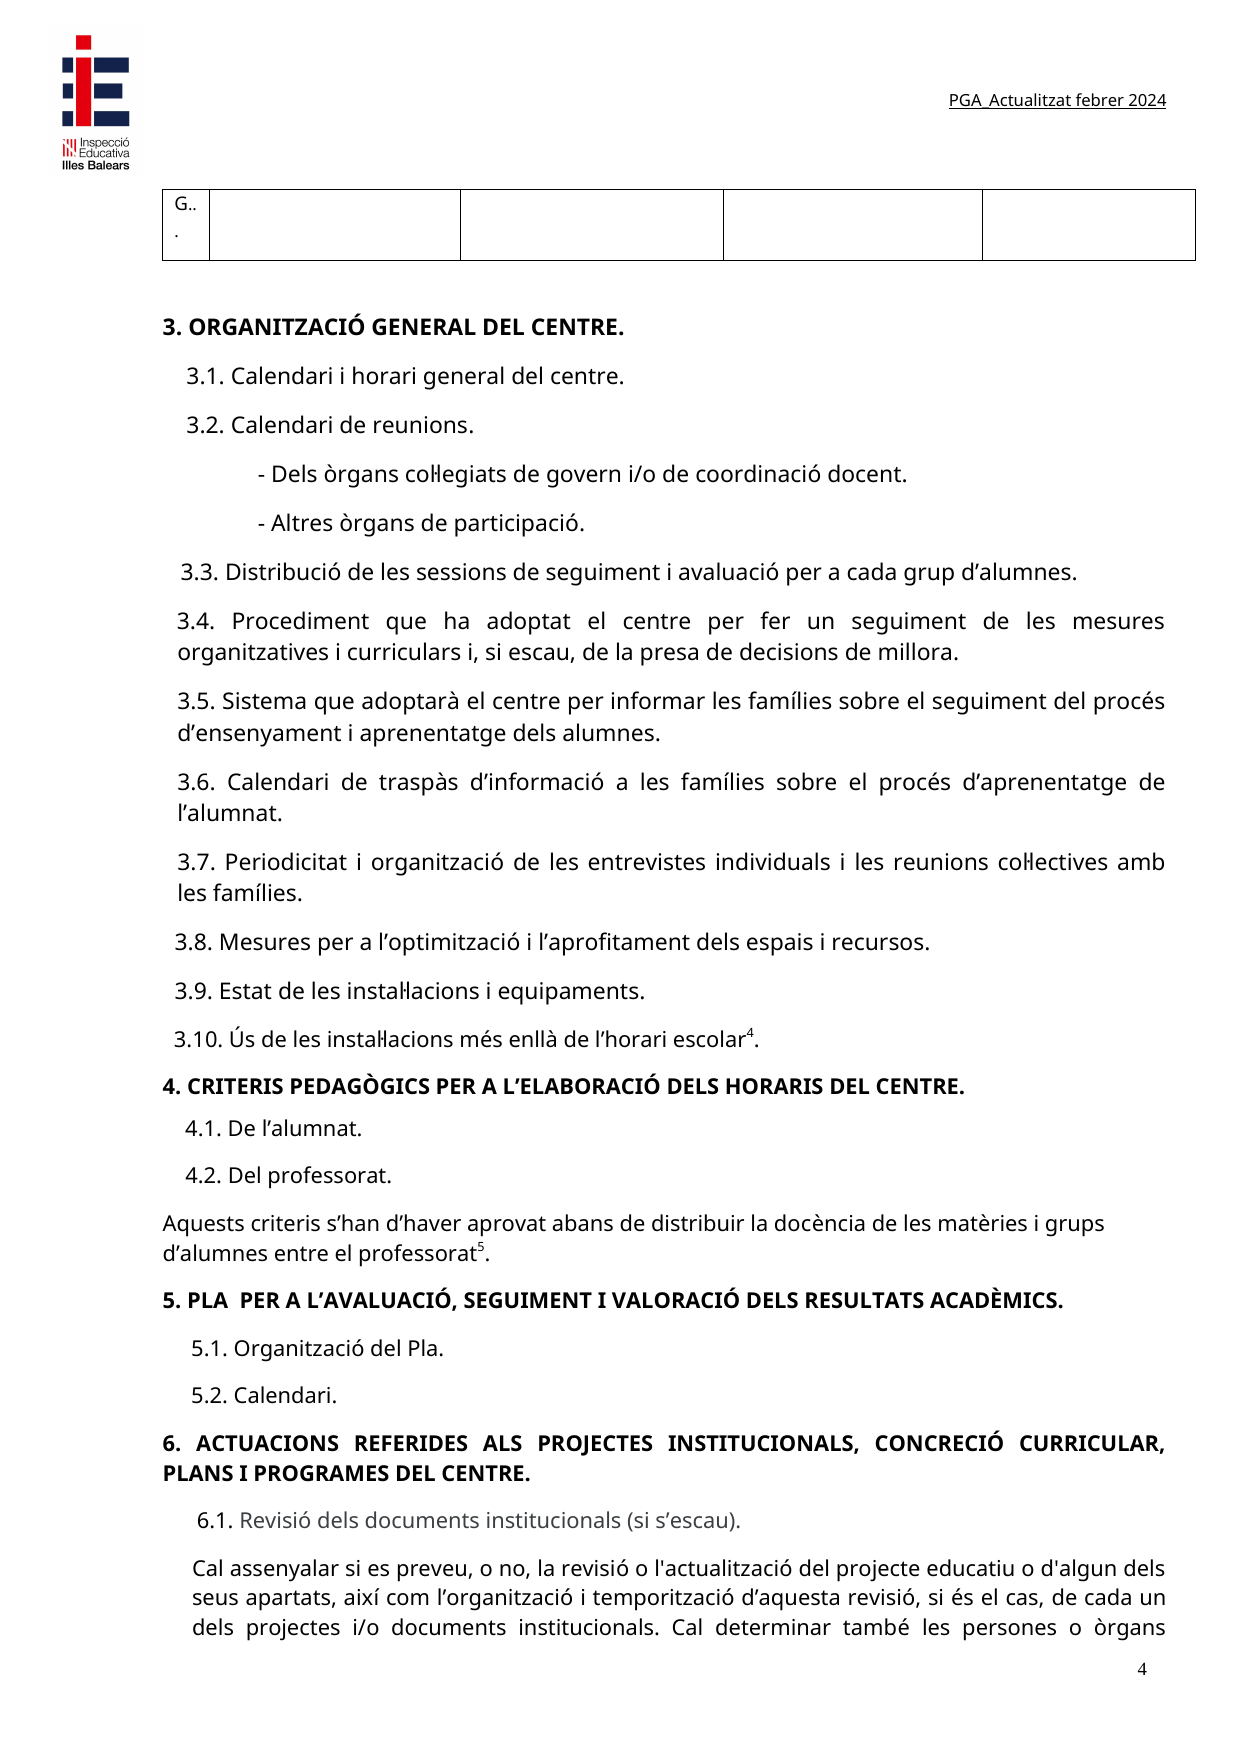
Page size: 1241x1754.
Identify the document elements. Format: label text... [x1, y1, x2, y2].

text 3.9. Estat de les instal·lacions i equipaments. [162, 975, 1166, 1006]
subtitle 5. PLA PER A L’AVALUACIÓ, SEGUIMENT I VALORACIÓ DELS RESULTATS ACADÈMICS. [162, 1285, 1166, 1315]
picture [50, 24, 143, 181]
text 4.1. De l’alumnat. [162, 1113, 1166, 1143]
text Aquests criteris s’han d’haver aprovat abans de distribuir la docència de les matèries i grups d’alumnes entre el professorat. [162, 1208, 1166, 1267]
text 5.1. Organització del Pla. [162, 1333, 1166, 1362]
subtitle 3. ORGANITZACIÓ GENERAL DEL CENTRE. [162, 311, 1166, 343]
table_cell [210, 190, 460, 259]
text 3.10. Ús de les instal·lacions més enllà de l’horari escolar. [162, 1024, 1166, 1054]
text - Altres òrgans de participació. [162, 507, 1166, 538]
table_cell G... [163, 190, 209, 259]
text 3.6. Calendari de traspàs d’informació a les famílies sobre el procés d’aprenentatge de l’alumnat. [177, 766, 1166, 828]
text 3.4. Procediment que ha adoptat el centre per fer un seguiment de les mesures organitzatives i curriculars i, si escau, de la presa de decisions de millora. [177, 605, 1166, 668]
text 4.2. Del professorat. [162, 1160, 1166, 1190]
subtitle 4. CRITERIS PEDAGÒGICS PER A L’ELABORACIÓ DELS HORARIS DEL CENTRE. [162, 1071, 1166, 1101]
subtitle 6. ACTUACIONS REFERIDES ALS PROJECTES INSTITUCIONALS, CONCRECIÓ CURRICULAR, PLANS I PROGRAMES DEL CENTRE. [162, 1428, 1166, 1487]
text 3.3. Distribució de les sessions de seguiment i avaluació per a cada grup d’alumnes. [162, 556, 1166, 587]
text 3.1. Calendari i horari general del centre. [162, 360, 1166, 392]
text 5.2. Calendari. [162, 1380, 1166, 1410]
text 3.7. Periodicitat i organització de les entrevistes individuals i les reunions col·lectives amb les famílies. [177, 846, 1166, 908]
text 3.5. Sistema que adoptarà el centre per informar les famílies sobre el seguiment del procés d’ensenyament i aprenentatge dels alumnes. [177, 685, 1166, 748]
text 3.2. Calendari de reunions. [162, 409, 1166, 441]
table_cell [983, 190, 1195, 259]
text 3.8. Mesures per a l’optimització i l’aprofitament dels espais i recursos. [162, 926, 1166, 957]
text Cal assenyalar si es preveu, o no, la revisió o l'actualització del projecte educatiu o d'algun dels seus apartats, així com l’organització i temporització d’aquesta revisió, si és el cas, de cada un dels projectes i/o documents institucionals. Cal determinar també les persones o òrgans [192, 1552, 1166, 1642]
text - Dels òrgans col·legiats de govern i/o de coordinació docent. [162, 458, 1166, 489]
table_cell [724, 190, 982, 259]
text 6.1. Revisió dels documents institucionals (si s’escau). [162, 1505, 1166, 1535]
table_cell [461, 190, 723, 259]
